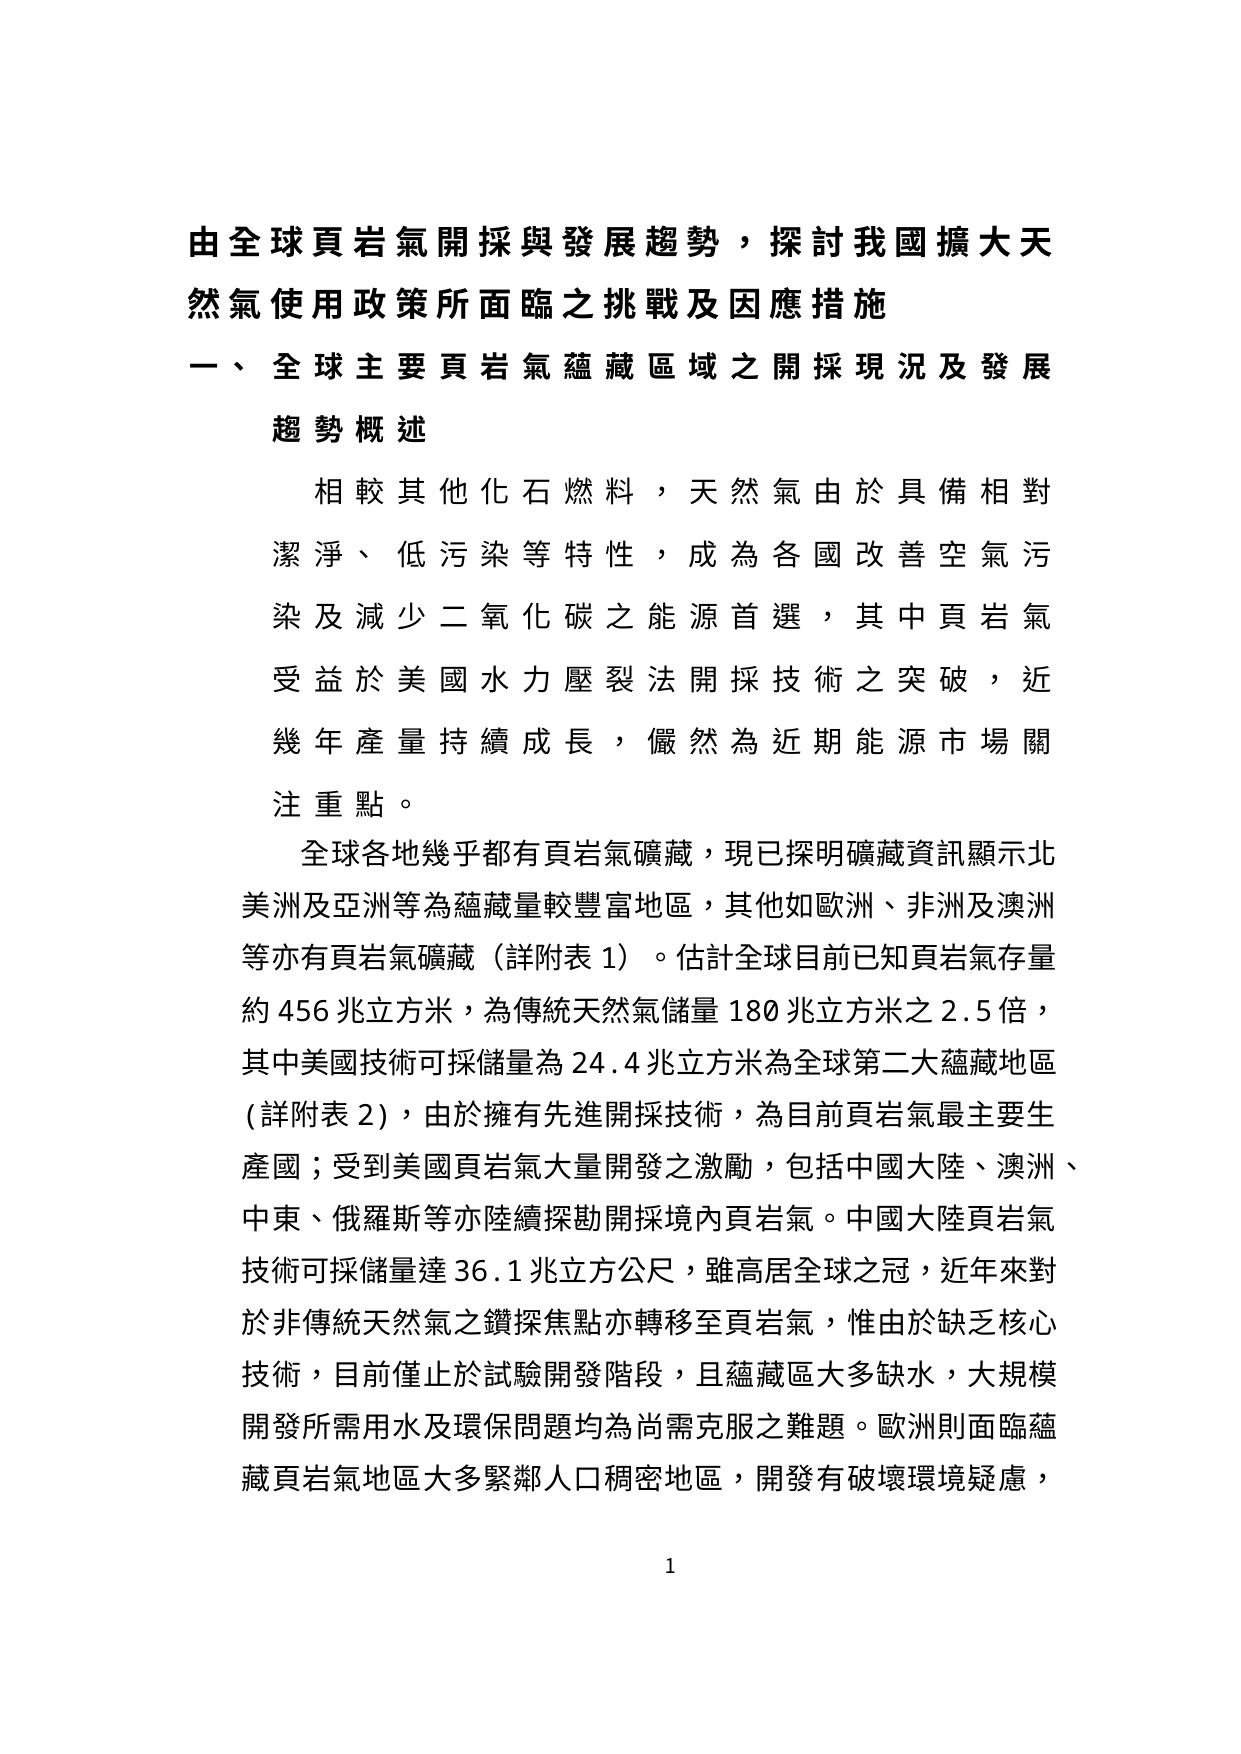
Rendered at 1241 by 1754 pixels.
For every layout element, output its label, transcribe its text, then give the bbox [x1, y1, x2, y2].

text 全球各地幾乎都有頁岩氣礦藏，現已探明礦藏資訊顯示北美洲及亞洲等為蘊藏量較豐富地區，其他如歐洲、非洲及澳洲等亦有頁岩氣礦藏（詳附表1）。估計全球目前已知頁岩氣存量約456兆立方米，為傳統天然氣儲量180兆立方米之2.5倍，其中美國技術可採儲量為24.4兆立方米為全球第二大蘊藏地區(詳附表2)，由於擁有先進開採技術，為目前頁岩氣最主要生產國；受到美國頁岩氣大量開發之激勵，包括中國大陸、澳洲、中東、俄羅斯等亦陸續探勘開採境內頁岩氣。中國大陸頁岩氣技術可採儲量達36.1兆立方公尺，雖高居全球之冠，近年來對於非傳統天然氣之鑽探焦點亦轉移至頁岩氣，惟由於缺乏核心技術，目前僅止於試驗開發階段，且蘊藏區大多缺水，大規模開發所需用水及環保問題均為尚需克服之難題。歐洲則面臨蘊藏頁岩氣地區大多緊鄰人口稠密地區，開發有破壞環境疑慮，法規限制較嚴格，且為減少消耗淡水資源，使用海水進行水力壓裂法，導致頁岩氣開發成本較高，故現階段歐洲開採頁岩氣進度相較北美地區遲緩。 [242, 823, 1058, 1500]
text 一、全球主要頁岩氣蘊藏區域之開採現況及發展趨勢概述 [183, 323, 1058, 448]
text 相較其他化石燃料，天然氣由於具備相對潔淨、低污染等特性，成為各國改善空氣污染及減少二氧化碳之能源首選，其中頁岩氣受益於美國水力壓裂法開採技術之突破，近幾年產量持續成長，儼然為近期能源市場關注重點。 [242, 448, 1058, 823]
text 由全球頁岩氣開採與發展趨勢，探討我國擴大天然氣使用政策所面臨之挑戰及因應措施 [183, 198, 1058, 323]
